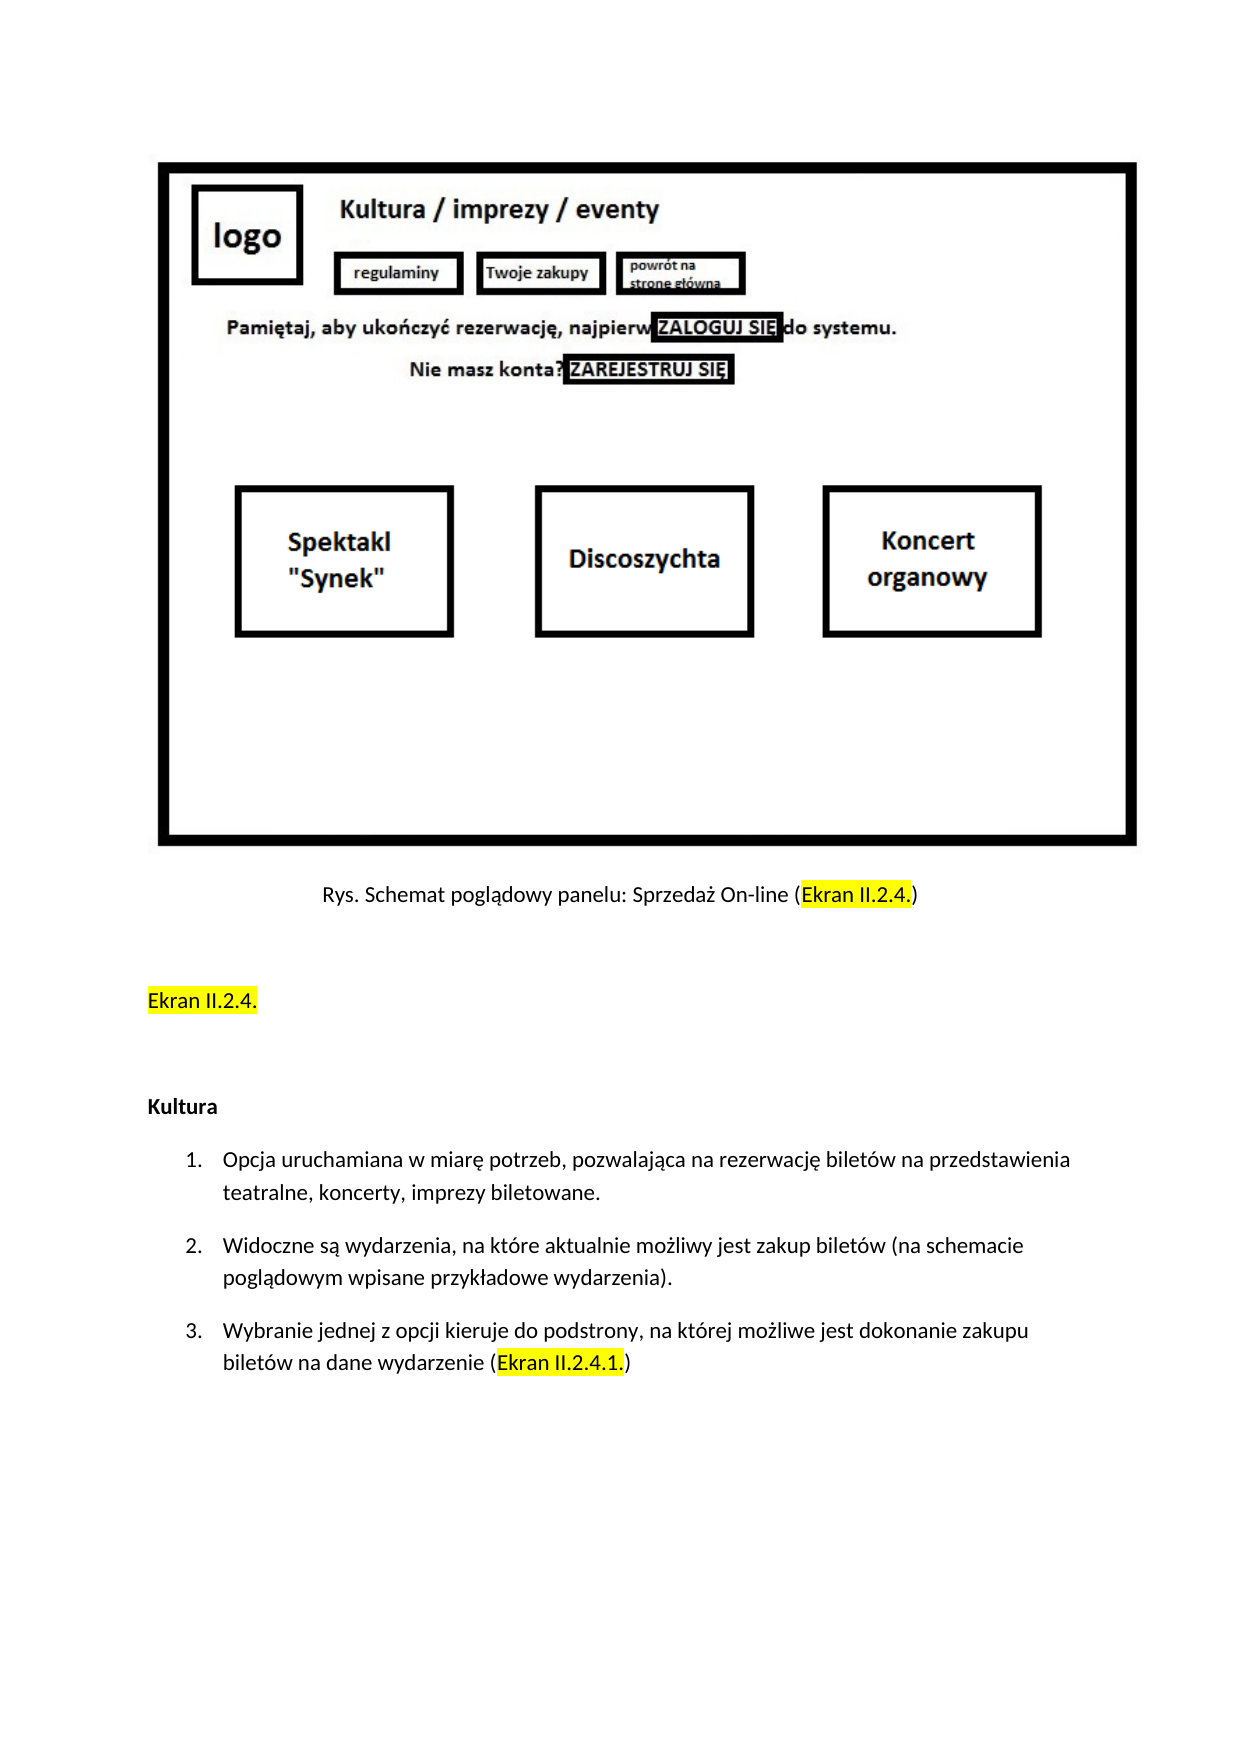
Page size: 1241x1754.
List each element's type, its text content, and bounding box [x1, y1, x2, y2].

list Kultura [148, 1092, 1093, 1121]
text Rys. Schemat poglądowy panelu: Sprzedaż On-line (Ekran II.2.4.) [148, 880, 1093, 908]
list Wybranie jednej z opcji kieruje do podstrony, na której możliwe jest dokonanie zakupu biletów na dane wydarzenie (Ekran II.2.4.1.) [185, 1316, 1093, 1376]
list Ekran II.2.4. [148, 986, 1093, 1014]
list Opcja uruchamiana w miarę potrzeb, pozwalająca na rezerwację biletów na przedstawienia teatralne, koncerty, imprezy biletowane. [185, 1146, 1093, 1206]
list Widoczne są wydarzenia, na które aktualnie możliwy jest zakup biletów (na schemacie poglądowym wpisane przykładowe wydarzenia). [185, 1231, 1093, 1291]
